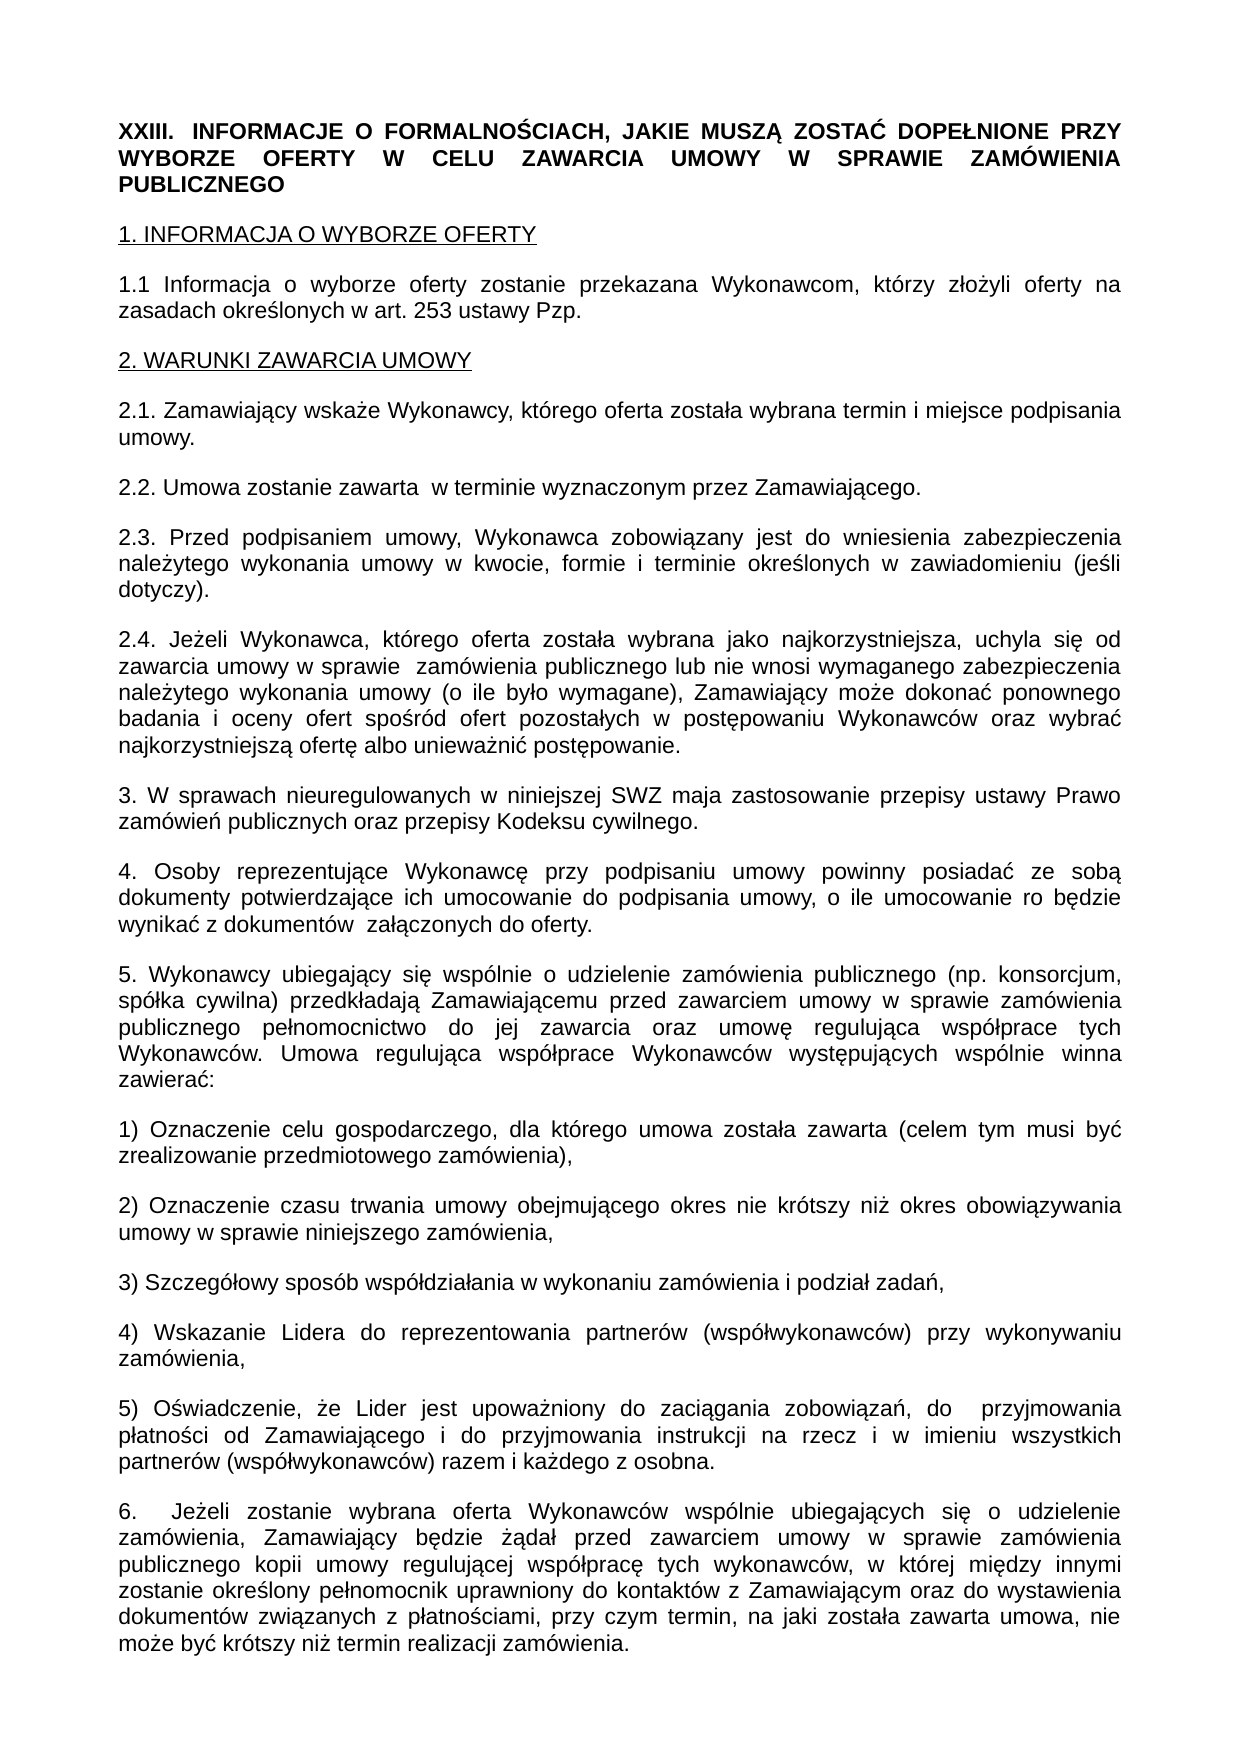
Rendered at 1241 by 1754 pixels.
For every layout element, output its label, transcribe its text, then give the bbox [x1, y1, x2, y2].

text 3) Szczegółowy sposób współdziałania w wykonaniu zamówienia i podział zadań, [118, 1269, 1122, 1295]
text 3. W sprawach nieuregulowanych w niniejszej SWZ maja zastosowanie przepisy ustawy Prawo zamówień publicznych oraz przepisy Kodeksu cywilnego. [118, 782, 1122, 834]
text 2.1. Zamawiający wskaże Wykonawcy, którego oferta została wybrana termin i miejsce podpisania umowy. [118, 397, 1122, 450]
text XXIII. INFORMACJE O FORMALNOŚCIACH, JAKIE MUSZĄ ZOSTAĆ DOPEŁNIONE PRZY WYBORZE OFERTY W CELU ZAWARCIA UMOWY W SPRAWIE ZAMÓWIENIA PUBLICZNEGO [118, 118, 1122, 197]
text 1. INFORMACJA O WYBORZE OFERTY [118, 221, 1122, 247]
text 6. Jeżeli zostanie wybrana oferta Wykonawców wspólnie ubiegających się o udzielenie zamówienia, Zamawiający będzie żądał przed zawarciem umowy w sprawie zamówienia publicznego kopii umowy regulującej współpracę tych wykonawców, w której między innymi zostanie określony pełnomocnik uprawniony do kontaktów z Zamawiającym oraz do wystawienia dokumentów związanych z płatnościami, przy czym termin, na jaki została zawarta umowa, nie może być krótszy niż termin realizacji zamówienia. [118, 1498, 1122, 1656]
text 2.2. Umowa zostanie zawarta w terminie wyznaczonym przez Zamawiającego. [118, 473, 1122, 500]
text 2. WARUNKI ZAWARCIA UMOWY [118, 347, 1122, 373]
text 1) Oznaczenie celu gospodarczego, dla którego umowa została zawarta (celem tym musi być zrealizowanie przedmiotowego zamówienia), [118, 1116, 1122, 1169]
text 5) Oświadczenie, że Lider jest upoważniony do zaciągania zobowiązań, do przyjmowania płatności od Zamawiającego i do przyjmowania instrukcji na rzecz i w imieniu wszystkich partnerów (współwykonawców) razem i każdego z osobna. [118, 1395, 1122, 1474]
text 4. Osoby reprezentujące Wykonawcę przy podpisaniu umowy powinny posiadać ze sobą dokumenty potwierdzające ich umocowanie do podpisania umowy, o ile umocowanie ro będzie wynikać z dokumentów załączonych do oferty. [118, 858, 1122, 937]
text 5. Wykonawcy ubiegający się wspólnie o udzielenie zamówienia publicznego (np. konsorcjum, spółka cywilna) przedkładają Zamawiającemu przed zawarciem umowy w sprawie zamówienia publicznego pełnomocnictwo do jej zawarcia oraz umowę regulująca współprace tych Wykonawców. Umowa regulująca współprace Wykonawców występujących wspólnie winna zawierać: [118, 961, 1122, 1092]
text 1.1 Informacja o wyborze oferty zostanie przekazana Wykonawcom, którzy złożyli oferty na zasadach określonych w art. 253 ustawy Pzp. [118, 271, 1122, 323]
text 4) Wskazanie Lidera do reprezentowania partnerów (współwykonawców) przy wykonywaniu zamówienia, [118, 1319, 1122, 1372]
text 2) Oznaczenie czasu trwania umowy obejmującego okres nie krótszy niż okres obowiązywania umowy w sprawie niniejszego zamówienia, [118, 1192, 1122, 1245]
text 2.3. Przed podpisaniem umowy, Wykonawca zobowiązany jest do wniesienia zabezpieczenia należytego wykonania umowy w kwocie, formie i terminie określonych w zawiadomieniu (jeśli dotyczy). [118, 523, 1122, 603]
text 2.4. Jeżeli Wykonawca, którego oferta została wybrana jako najkorzystniejsza, uchyla się od zawarcia umowy w sprawie zamówienia publicznego lub nie wnosi wymaganego zabezpieczenia należytego wykonania umowy (o ile było wymagane), Zamawiający może dokonać ponownego badania i oceny ofert spośród ofert pozostałych w postępowaniu Wykonawców oraz wybrać najkorzystniejszą ofertę albo unieważnić postępowanie. [118, 626, 1122, 758]
